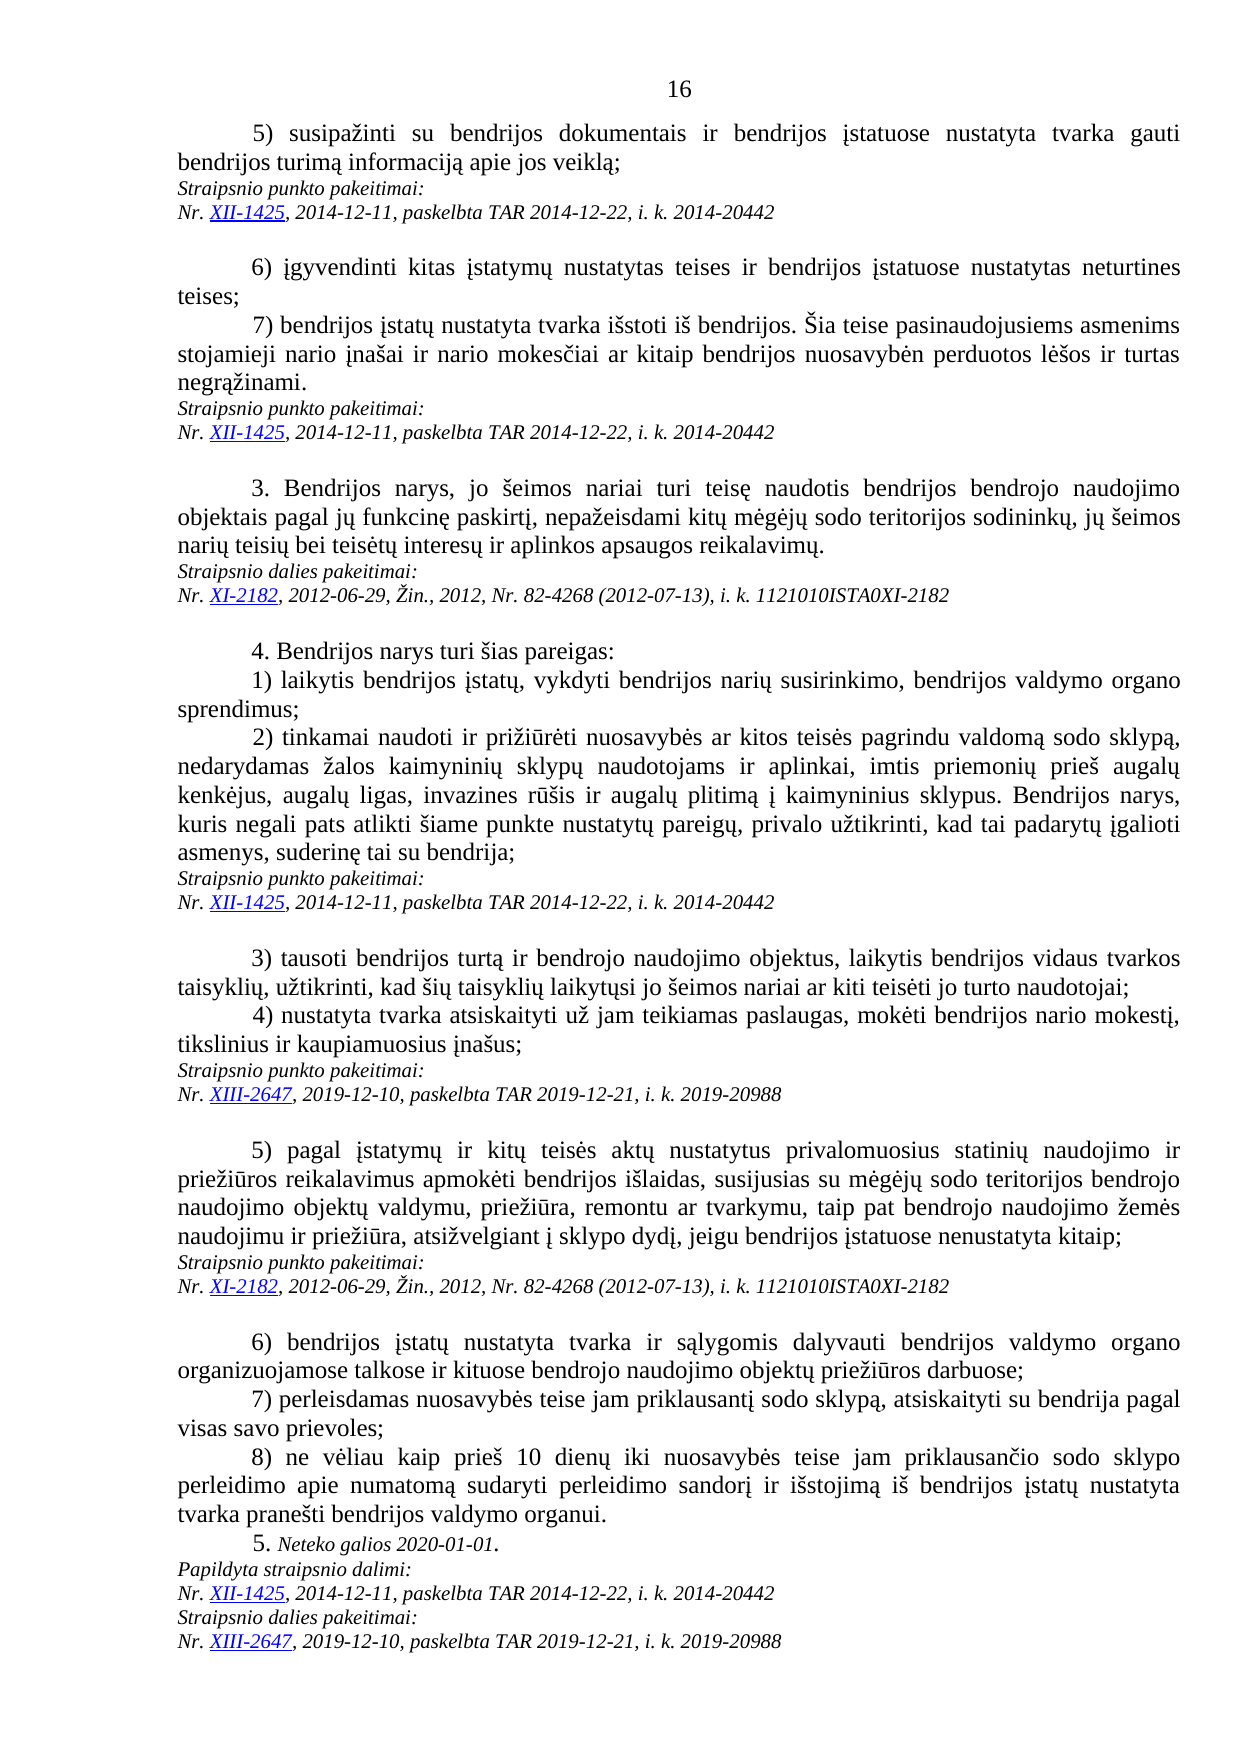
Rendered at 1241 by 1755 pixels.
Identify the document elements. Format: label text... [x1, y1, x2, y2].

text Nr. XIII-2647, 2019-12-10, paskelbta TAR 2019-12-21, i. k. 2019-20988 [177, 1082, 1181, 1106]
text 7) perleisdamas nuosavybės teise jam priklausantį sodo sklypą, atsiskaityti su bendrija pagal visas savo prievoles; [177, 1384, 1181, 1442]
text Nr. XI-2182, 2012-06-29, Žin., 2012, Nr. 82-4268 (2012-07-13), i. k. 1121010ISTA0XI-2182 [177, 1274, 1181, 1298]
text Nr. XIII-2647, 2019-12-10, paskelbta TAR 2019-12-21, i. k. 2019-20988 [177, 1629, 1181, 1653]
text 1) laikytis bendrijos įstatų, vykdyti bendrijos narių susirinkimo, bendrijos valdymo organo sprendimus; [177, 665, 1181, 722]
text 5) pagal įstatymų ir kitų teisės aktų nustatytus privalomuosius statinių naudojimo ir priežiūros reikalavimus apmokėti bendrijos išlaidas, susijusias su mėgėjų sodo teritorijos bendrojo naudojimo objektų valdymu, priežiūra, remontu ar tvarkymu, taip pat bendrojo naudojimo žemės naudojimu ir priežiūra, atsižvelgiant į sklypo dydį, jeigu bendrijos įstatuose nenustatyta kitaip; [177, 1135, 1181, 1250]
text 2) tinkamai naudoti ir prižiūrėti nuosavybės ar kitos teisės pagrindu valdomą sodo sklypą, nedarydamas žalos kaimyninių sklypų naudotojams ir aplinkai, imtis priemonių prieš augalų kenkėjus, augalų ligas, invazines rūšis ir augalų plitimą į kaimyninius sklypus. Bendrijos narys, kuris negali pats atlikti šiame punkte nustatytų pareigų, privalo užtikrinti, kad tai padarytų įgalioti asmenys, suderinę tai su bendrija; [177, 722, 1181, 866]
text Nr. XII-1425, 2014-12-11, paskelbta TAR 2014-12-22, i. k. 2014-20442 [177, 890, 1181, 914]
text 6) įgyvendinti kitas įstatymų nustatytas teises ir bendrijos įstatuose nustatytas neturtines teises; [177, 252, 1181, 310]
text Straipsnio punkto pakeitimai: [177, 176, 1181, 200]
text 7) bendrijos įstatų nustatyta tvarka išstoti iš bendrijos. Šia teise pasinaudojusiems asmenims stojamieji nario įnašai ir nario mokesčiai ar kitaip bendrijos nuosavybėn perduotos lėšos ir turtas negrąžinami. [177, 310, 1181, 396]
text 4. Bendrijos narys turi šias pareigas: [177, 636, 1181, 665]
text Straipsnio punkto pakeitimai: [177, 396, 1181, 420]
text 8) ne vėliau kaip prieš 10 dienų iki nuosavybės teise jam priklausančio sodo sklypo perleidimo apie numatomą sudaryti perleidimo sandorį ir išstojimą iš bendrijos įstatų nustatyta tvarka pranešti bendrijos valdymo organui. [177, 1442, 1181, 1528]
text Nr. XII-1425, 2014-12-11, paskelbta TAR 2014-12-22, i. k. 2014-20442 [177, 200, 1181, 224]
text Papildyta straipsnio dalimi: [177, 1557, 1181, 1581]
text Nr. XI-2182, 2012-06-29, Žin., 2012, Nr. 82-4268 (2012-07-13), i. k. 1121010ISTA0XI-2182 [177, 583, 1181, 607]
text 5. Neteko galios 2020-01-01. [177, 1528, 1181, 1557]
text Nr. XII-1425, 2014-12-11, paskelbta TAR 2014-12-22, i. k. 2014-20442 [177, 1581, 1181, 1605]
text Straipsnio dalies pakeitimai: [177, 559, 1181, 583]
text Straipsnio punkto pakeitimai: [177, 1250, 1181, 1274]
text 6) bendrijos įstatų nustatyta tvarka ir sąlygomis dalyvauti bendrijos valdymo organo organizuojamose talkose ir kituose bendrojo naudojimo objektų priežiūros darbuose; [177, 1327, 1181, 1384]
text Straipsnio dalies pakeitimai: [177, 1605, 1181, 1629]
text Straipsnio punkto pakeitimai: [177, 1058, 1181, 1082]
text 4) nustatyta tvarka atsiskaityti už jam teikiamas paslaugas, mokėti bendrijos nario mokestį, tikslinius ir kaupiamuosius įnašus; [177, 1001, 1181, 1058]
text Straipsnio punkto pakeitimai: [177, 866, 1181, 890]
text Nr. XII-1425, 2014-12-11, paskelbta TAR 2014-12-22, i. k. 2014-20442 [177, 420, 1181, 444]
text 3. Bendrijos narys, jo šeimos nariai turi teisę naudotis bendrijos bendrojo naudojimo objektais pagal jų funkcinę paskirtį, nepažeisdami kitų mėgėjų sodo teritorijos sodininkų, jų šeimos narių teisių bei teisėtų interesų ir aplinkos apsaugos reikalavimų. [177, 473, 1181, 559]
text 3) tausoti bendrijos turtą ir bendrojo naudojimo objektus, laikytis bendrijos vidaus tvarkos taisyklių, užtikrinti, kad šių taisyklių laikytųsi jo šeimos nariai ar kiti teisėti jo turto naudotojai; [177, 943, 1181, 1001]
text 5) susipažinti su bendrijos dokumentais ir bendrijos įstatuose nustatyta tvarka gauti bendrijos turimą informaciją apie jos veiklą; [177, 118, 1181, 176]
